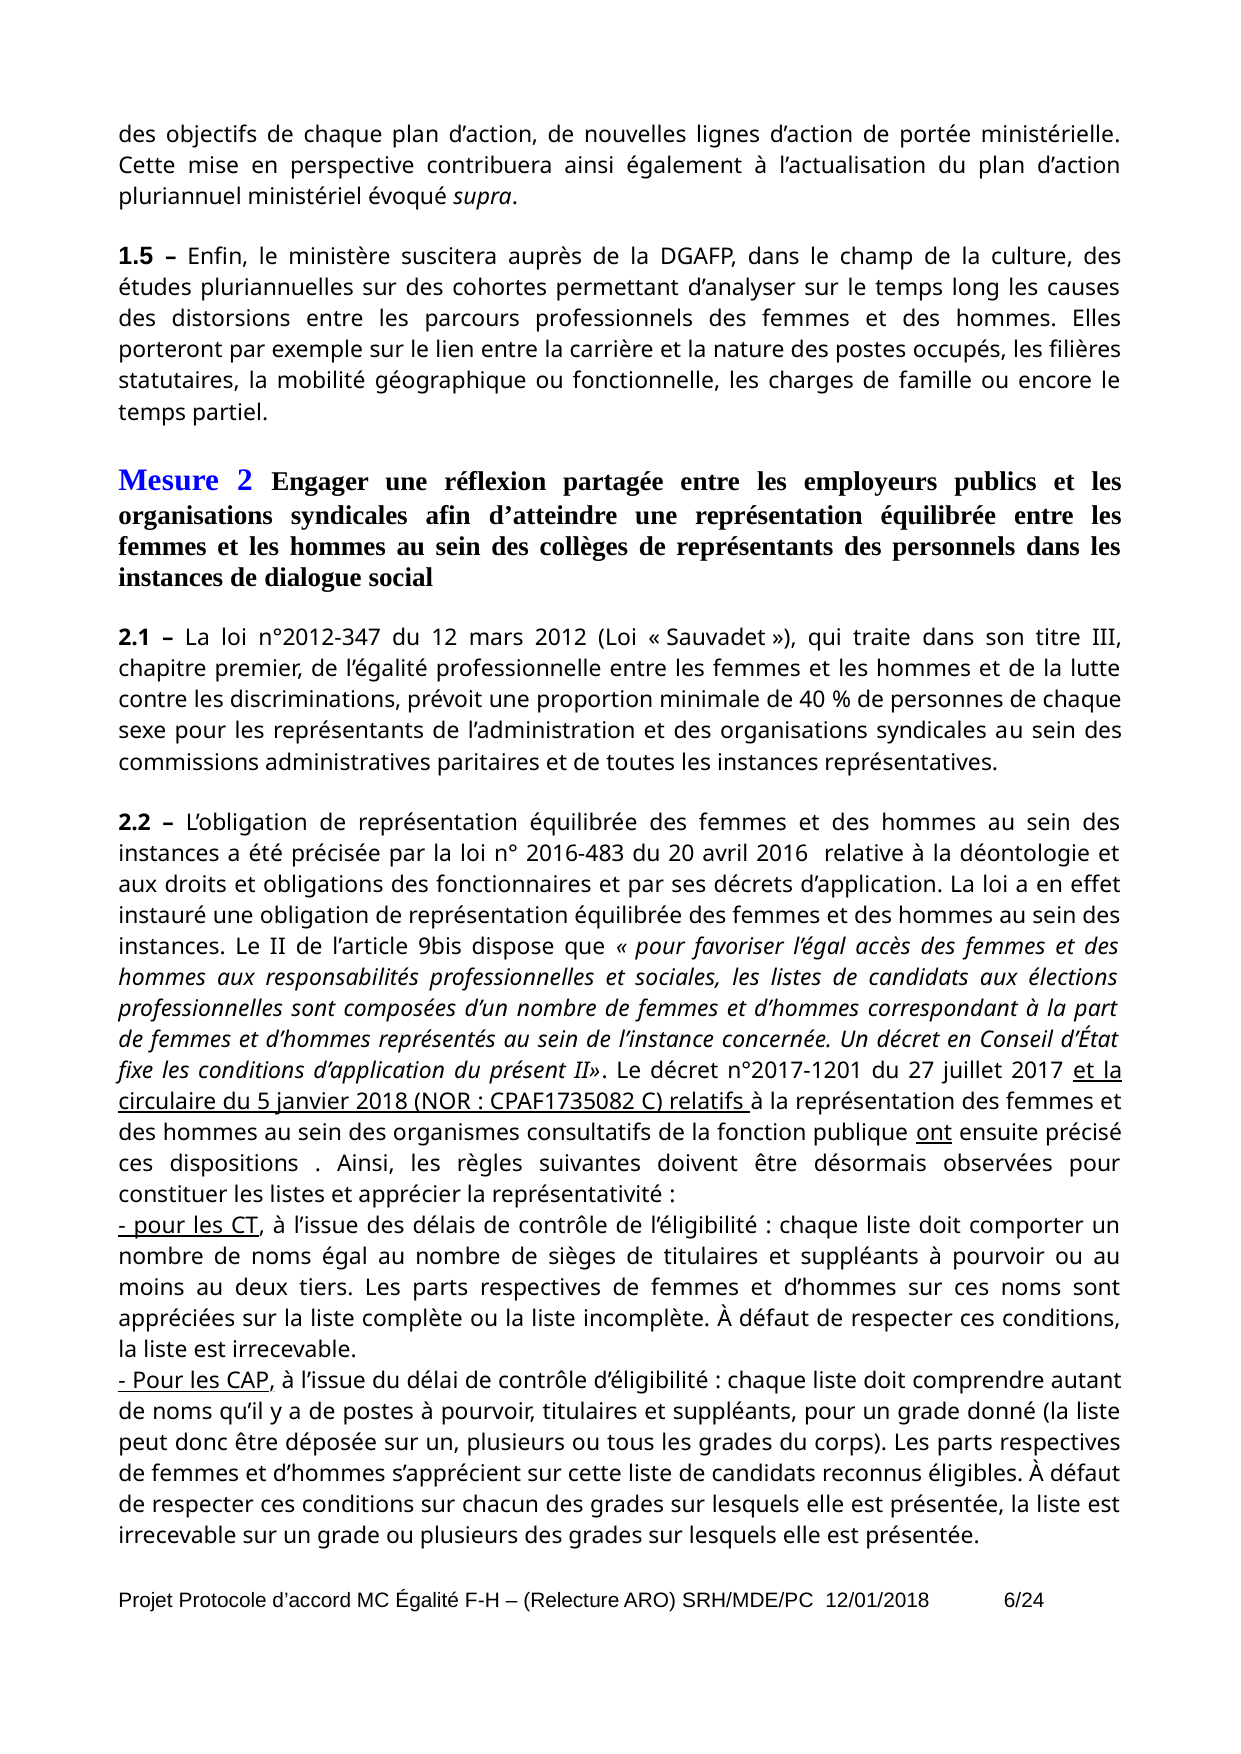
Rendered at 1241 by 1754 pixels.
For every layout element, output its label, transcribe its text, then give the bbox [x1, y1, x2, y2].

text 1.5 – Enfin, le ministère suscitera auprès de la DGAFP, dans le champ de la culture, des études pluriannuelles sur des cohortes permettant d’analyser sur le temps long les causes des distorsions entre les parcours professionnels des femmes et des hommes. Elles porteront par exemple sur le lien entre la carrière et la nature des postes occupés, les filières statutaires, la mobilité géographique ou fonctionnelle, les charges de famille ou encore le temps partiel. [118, 240, 1122, 427]
text - Pour les CAP, à l’issue du délai de contrôle d’éligibilité : chaque liste doit comprendre autant de noms qu’il y a de postes à pourvoir, titulaires et suppléants, pour un grade donné (la liste peut donc être déposée sur un, plusieurs ou tous les grades du corps). Les parts respectives de femmes et d’hommes s’apprécient sur cette liste de candidats reconnus éligibles. À défaut de respecter ces conditions sur chacun des grades sur lesquels elle est présentée, la liste est irrecevable sur un grade ou plusieurs des grades sur lesquels elle est présentée. [118, 1364, 1122, 1551]
text Mesure 2 Engager une réflexion partagée entre les employeurs publics et les organisations syndicales afin d’atteindre une représentation équilibrée entre les femmes et les hommes au sein des collèges de représentants des personnels dans les instances de dialogue social [118, 457, 1122, 592]
text 2.1 – La loi n°2012-347 du 12 mars 2012 (Loi « Sauvadet »), qui traite dans son titre III, chapitre premier, de l’égalité professionnelle entre les femmes et les hommes et de la lutte contre les discriminations, prévoit une proportion minimale de 40 % de personnes de chaque sexe pour les représentants de l’administration et des organisations syndicales au sein des commissions administratives paritaires et de toutes les instances représentatives. [118, 621, 1122, 776]
text 2.2 – L’obligation de représentation équilibrée des femmes et des hommes au sein des instances a été précisée par la loi n° 2016-483 du 20 avril 2016 relative à la déontologie et aux droits et obligations des fonctionnaires et par ses décrets d’application. La loi a en effet instauré une obligation de représentation équilibrée des femmes et des hommes au sein des instances. Le II de l’article 9bis dispose que « pour favoriser l’égal accès des femmes et des hommes aux responsabilités professionnelles et sociales, les listes de candidats aux élections professionnelles sont composées d’un nombre de femmes et d’hommes correspondant à la part de femmes et d’hommes représentés au sein de l’instance concernée. Un décret en Conseil d’État fixe les conditions d’application du présent II». Le décret n°2017-1201 du 27 juillet 2017 et la circulaire du 5 janvier 2018 (NOR : CPAF1735082 C) relatifs à la représentation des femmes et des hommes au sein des organismes consultatifs de la fonction publique ont ensuite précisé ces dispositions . Ainsi, les règles suivantes doivent être désormais observées pour constituer les listes et apprécier la représentativité : [118, 806, 1122, 1209]
text des objectifs de chaque plan d’action, de nouvelles lignes d’action de portée ministérielle. Cette mise en perspective contribuera ainsi également à l’actualisation du plan d’action pluriannuel ministériel évoqué supra. [118, 118, 1122, 211]
text - pour les CT, à l’issue des délais de contrôle de l’éligibilité : chaque liste doit comporter un nombre de noms égal au nombre de sièges de titulaires et suppléants à pourvoir ou au moins au deux tiers. Les parts respectives de femmes et d’hommes sur ces noms sont appréciées sur la liste complète ou la liste incomplète. À défaut de respecter ces conditions, la liste est irrecevable. [118, 1209, 1122, 1364]
